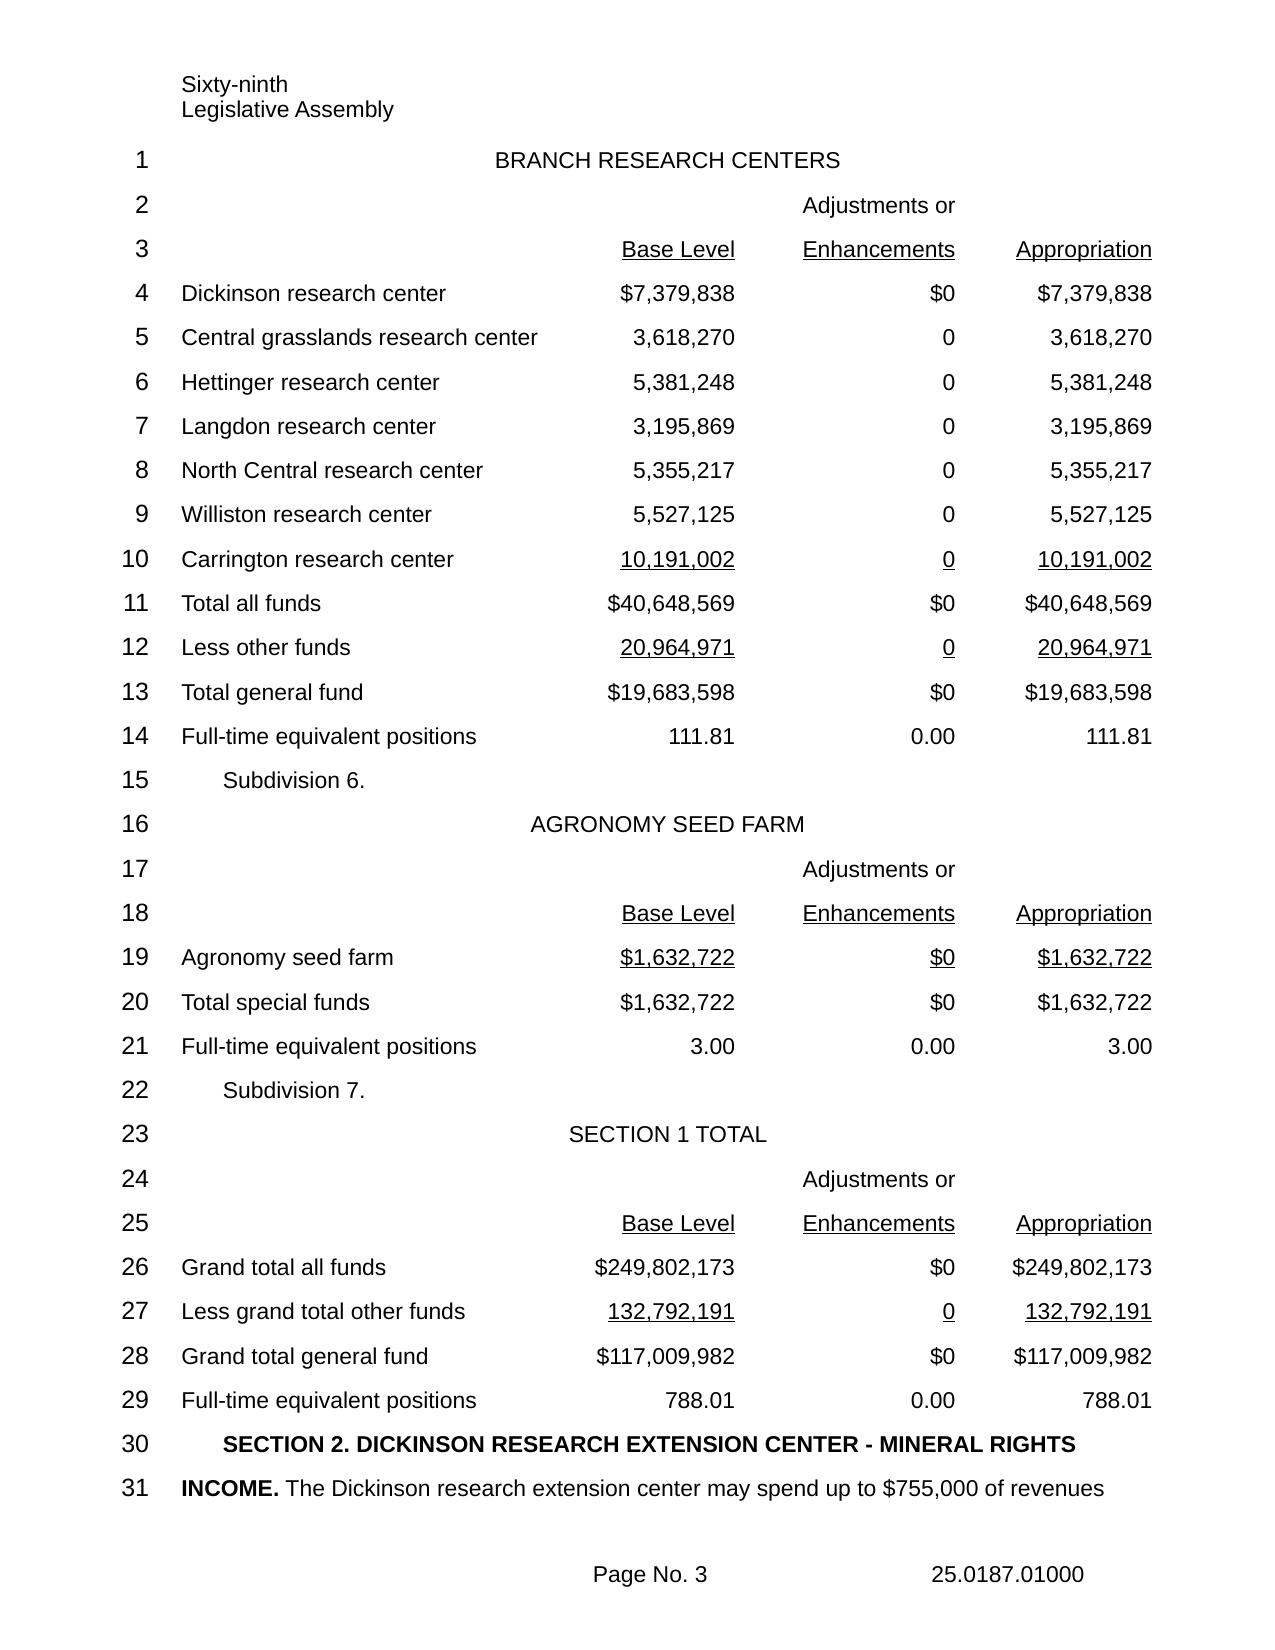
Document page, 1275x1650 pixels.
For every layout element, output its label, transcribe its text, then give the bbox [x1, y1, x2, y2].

text Adjustments or Base Level Enhancements Appropriation Dickinson research center $7,379,838 $0 $7,379,838 Central grasslands research center 3,618,270 0 3,618,270 Hettinger research center 5,381,248 0 5,381,248 Langdon research center 3,195,869 0 3,195,869 North Central research center 5,355,217 0 5,355,217 Williston research center 5,527,125 0 5,527,125 Carrington research center 10,191,002 0 10,191,002 Total all funds $40,648,569 $0 $40,648,569 Less other funds 20,964,971 0 20,964,971 Total general fund $19,683,598 $0 $19,683,598 Full-time equivalent positions 111.81 0.00 111.81 [181, 178, 1154, 753]
text AGRONOMY SEED FARM [181, 797, 1154, 842]
text Subdivision 6. [181, 753, 1154, 797]
text Subdivision 7. [181, 1063, 1154, 1107]
text Adjustments or Base Level Enhancements Appropriation Grand total all funds $249,802,173 $0 $249,802,173 Less grand total other funds 132,792,191 0 132,792,191 Grand total general fund $117,009,982 $0 $117,009,982 Full-time equivalent positions 788.01 0.00 788.01 [181, 1152, 1154, 1417]
text BRANCH RESEARCH CENTERS [181, 133, 1154, 178]
text SECTION 1 TOTAL [181, 1107, 1154, 1152]
text SECTION 2. DICKINSON RESEARCH EXTENSION CENTER - MINERAL RIGHTS INCOME. The Dickinson research extension center may spend up to $755,000 of revenues [181, 1417, 1154, 1506]
text Adjustments or Base Level Enhancements Appropriation Agronomy seed farm $1,632,722 $0 $1,632,722 Total special funds $1,632,722 $0 $1,632,722 Full-time equivalent positions 3.00 0.00 3.00 [181, 842, 1154, 1063]
